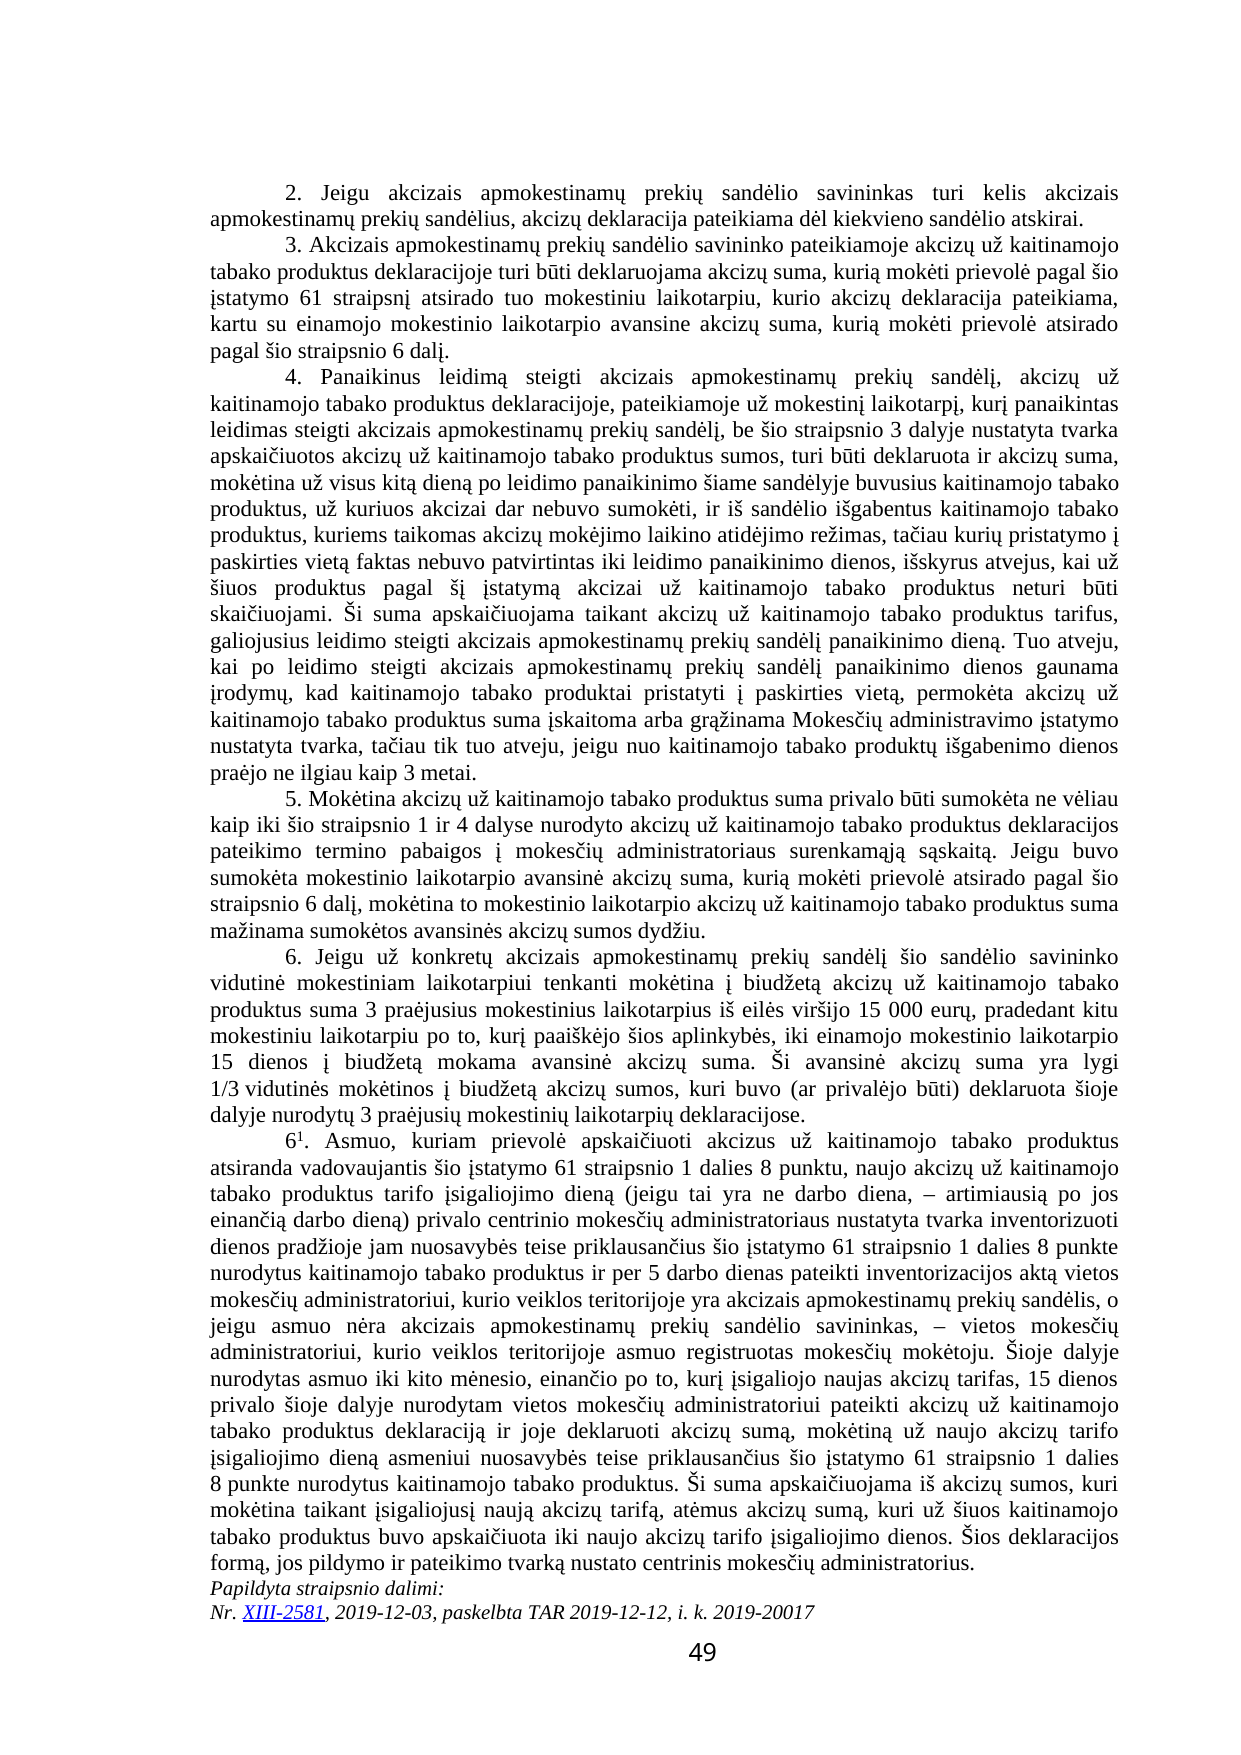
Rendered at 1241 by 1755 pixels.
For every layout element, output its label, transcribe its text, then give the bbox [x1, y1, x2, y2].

text 61. Asmuo, kuriam prievolė apskaičiuoti akcizus už kaitinamojo tabako produktus atsiranda vadovaujantis šio įstatymo 61 straipsnio 1 dalies 8 punktu, naujo akcizų už kaitinamojo tabako produktus tarifo įsigaliojimo dieną (jeigu tai yra ne darbo diena, – artimiausią po jos einančią darbo dieną) privalo centrinio mokesčių administratoriaus nustatyta tvarka inventorizuoti dienos pradžioje jam nuosavybės teise priklausančius šio įstatymo 61 straipsnio 1 dalies 8 punkte nurodytus kaitinamojo tabako produktus ir per 5 darbo dienas pateikti inventorizacijos aktą vietos mokesčių administratoriui, kurio veiklos teritorijoje yra akcizais apmokestinamų prekių sandėlis, o jeigu asmuo nėra akcizais apmokestinamų prekių sandėlio savininkas, – vietos mokesčių administratoriui, kurio veiklos teritorijoje asmuo registruotas mokesčių mokėtoju. Šioje dalyje nurodytas asmuo iki kito mėnesio, einančio po to, kurį įsigaliojo naujas akcizų tarifas, 15 dienos privalo šioje dalyje nurodytam vietos mokesčių administratoriui pateikti akcizų už kaitinamojo tabako produktus deklaraciją ir joje deklaruoti akcizų sumą, mokėtiną už naujo akcizų tarifo įsigaliojimo dieną asmeniui nuosavybės teise priklausančius šio įstatymo 61 straipsnio 1 dalies 8 punkte nurodytus kaitinamojo tabako produktus. Ši suma apskaičiuojama iš akcizų sumos, kuri mokėtina taikant įsigaliojusį naują akcizų tarifą, atėmus akcizų sumą, kuri už šiuos kaitinamojo tabako produktus buvo apskaičiuota iki naujo akcizų tarifo įsigaliojimo dienos. Šios deklaracijos formą, jos pildymo ir pateikimo tvarką nustato centrinis mokesčių administratorius. [210, 1127, 1120, 1576]
text 5. Mokėtina akcizų už kaitinamojo tabako produktus suma privalo būti sumokėta ne vėliau kaip iki šio straipsnio 1 ir 4 dalyse nurodyto akcizų už kaitinamojo tabako produktus deklaracijos pateikimo termino pabaigos į mokesčių administratoriaus surenkamąją sąskaitą. Jeigu buvo sumokėta mokestinio laikotarpio avansinė akcizų suma, kurią mokėti prievolė atsirado pagal šio straipsnio 6 dalį, mokėtina to mokestinio laikotarpio akcizų už kaitinamojo tabako produktus suma mažinama sumokėtos avansinės akcizų sumos dydžiu. [210, 785, 1120, 943]
text 2. Jeigu akcizais apmokestinamų prekių sandėlio savininkas turi kelis akcizais apmokestinamų prekių sandėlius, akcizų deklaracija pateikiama dėl kiekvieno sandėlio atskirai. [210, 179, 1120, 231]
text 4. Panaikinus leidimą steigti akcizais apmokestinamų prekių sandėlį, akcizų už kaitinamojo tabako produktus deklaracijoje, pateikiamoje už mokestinį laikotarpį, kurį panaikintas leidimas steigti akcizais apmokestinamų prekių sandėlį, be šio straipsnio 3 dalyje nustatyta tvarka apskaičiuotos akcizų už kaitinamojo tabako produktus sumos, turi būti deklaruota ir akcizų suma, mokėtina už visus kitą dieną po leidimo panaikinimo šiame sandėlyje buvusius kaitinamojo tabako produktus, už kuriuos akcizai dar nebuvo sumokėti, ir iš sandėlio išgabentus kaitinamojo tabako produktus, kuriems taikomas akcizų mokėjimo laikino atidėjimo režimas, tačiau kurių pristatymo į paskirties vietą faktas nebuvo patvirtintas iki leidimo panaikinimo dienos, išskyrus atvejus, kai už šiuos produktus pagal šį įstatymą akcizai už kaitinamojo tabako produktus neturi būti skaičiuojami. Ši suma apskaičiuojama taikant akcizų už kaitinamojo tabako produktus tarifus, galiojusius leidimo steigti akcizais apmokestinamų prekių sandėlį panaikinimo dieną. Tuo atveju, kai po leidimo steigti akcizais apmokestinamų prekių sandėlį panaikinimo dienos gaunama įrodymų, kad kaitinamojo tabako produktai pristatyti į paskirties vietą, permokėta akcizų už kaitinamojo tabako produktus suma įskaitoma arba grąžinama Mokesčių administravimo įstatymo nustatyta tvarka, tačiau tik tuo atveju, jeigu nuo kaitinamojo tabako produktų išgabenimo dienos praėjo ne ilgiau kaip 3 metai. [210, 363, 1120, 785]
text 3. Akcizais apmokestinamų prekių sandėlio savininko pateikiamoje akcizų už kaitinamojo tabako produktus deklaracijoje turi būti deklaruojama akcizų suma, kurią mokėti prievolė pagal šio įstatymo 61 straipsnį atsirado tuo mokestiniu laikotarpiu, kurio akcizų deklaracija pateikiama, kartu su einamojo mokestinio laikotarpio avansine akcizų suma, kurią mokėti prievolė atsirado pagal šio straipsnio 6 dalį. [210, 231, 1120, 363]
text Nr. XIII-2581, 2019-12-03, paskelbta TAR 2019-12-12, i. k. 2019-20017 [210, 1599, 1120, 1624]
text Papildyta straipsnio dalimi: [210, 1576, 1120, 1599]
text 6. Jeigu už konkretų akcizais apmokestinamų prekių sandėlį šio sandėlio savininko vidutinė mokestiniam laikotarpiui tenkanti mokėtina į biudžetą akcizų už kaitinamojo tabako produktus suma 3 praėjusius mokestinius laikotarpius iš eilės viršijo 15 000 eurų, pradedant kitu mokestiniu laikotarpiu po to, kurį paaiškėjo šios aplinkybės, iki einamojo mokestinio laikotarpio 15 dienos į biudžetą mokama avansinė akcizų suma. Ši avansinė akcizų suma yra lygi 1/3 vidutinės mokėtinos į biudžetą akcizų sumos, kuri buvo (ar privalėjo būti) deklaruota šioje dalyje nurodytų 3 praėjusių mokestinių laikotarpių deklaracijose. [210, 943, 1120, 1127]
